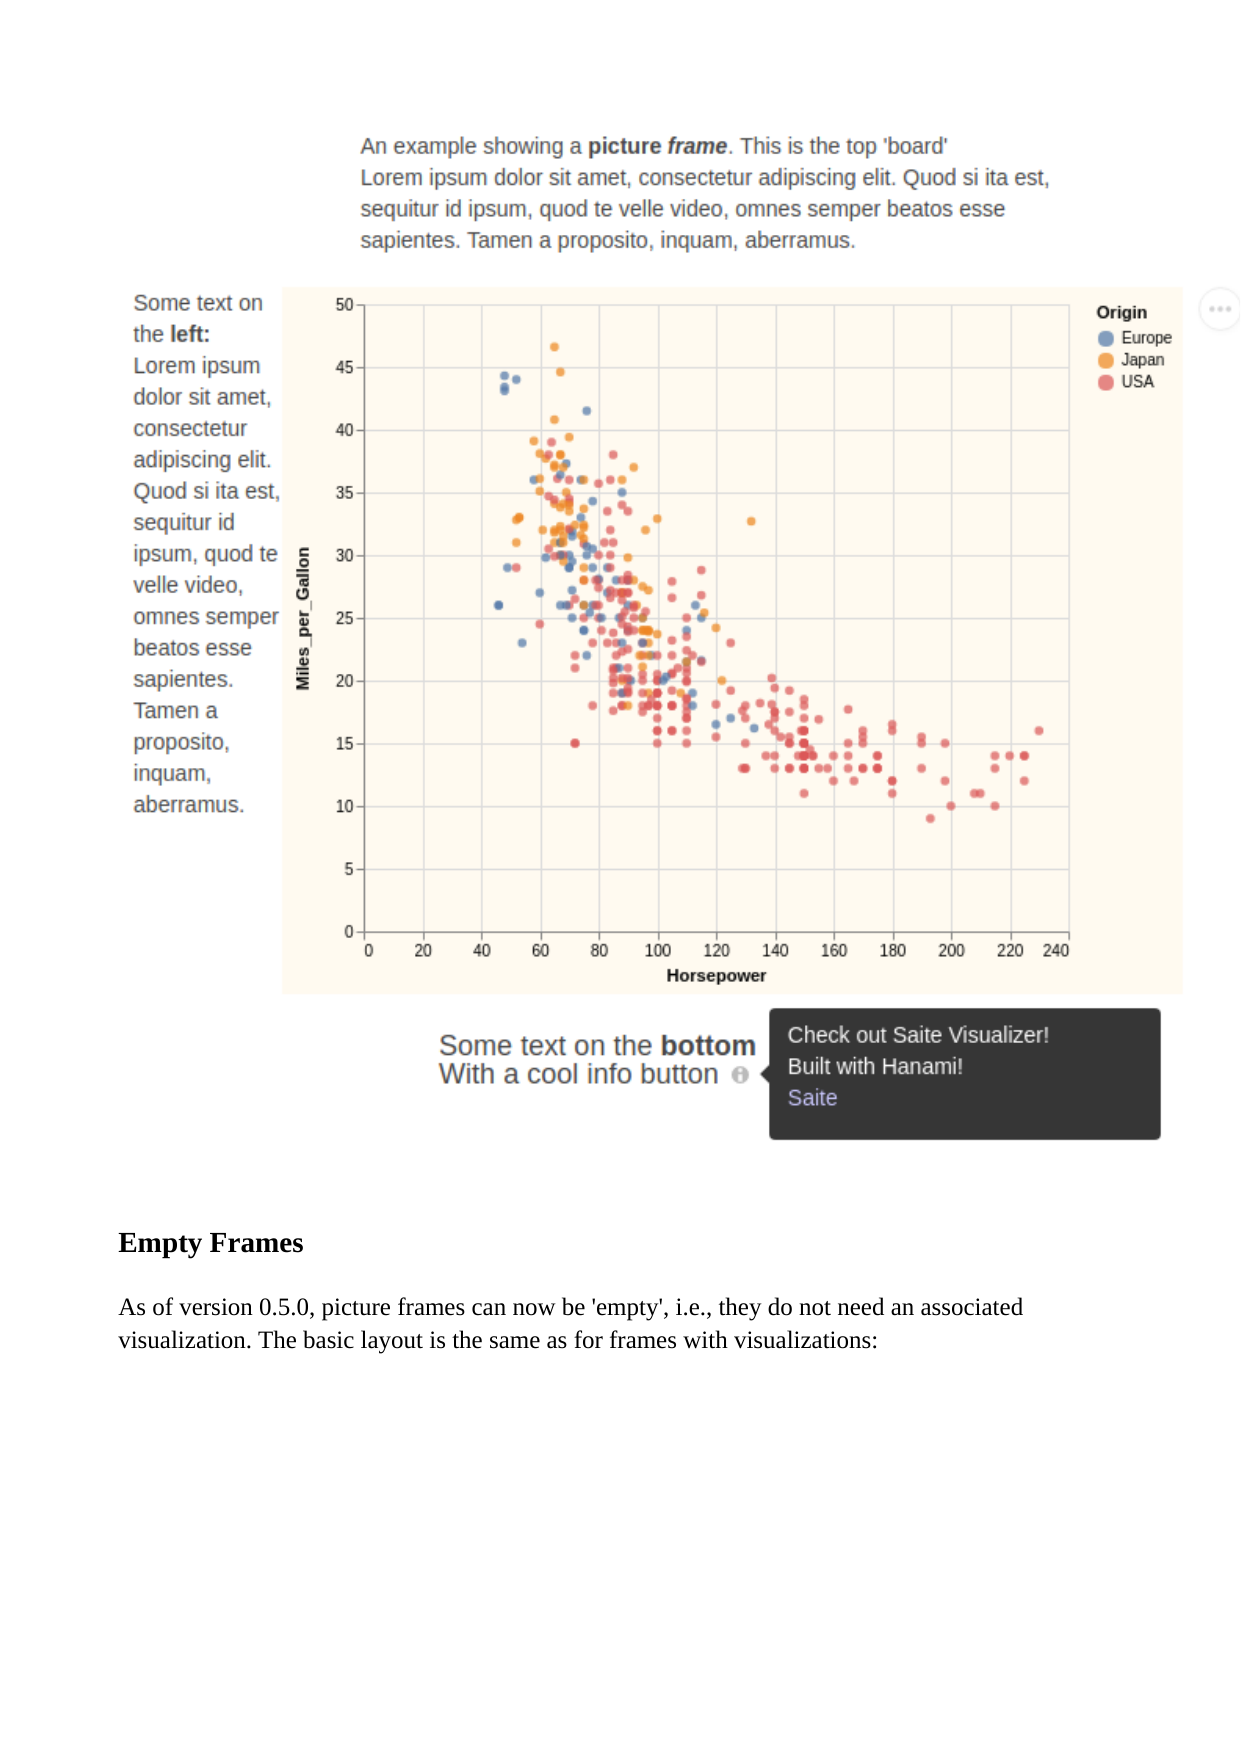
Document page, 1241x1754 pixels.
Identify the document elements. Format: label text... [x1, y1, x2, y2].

subtitle Empty Frames [118, 1226, 1122, 1259]
text As of version 0.5.0, picture frames can now be 'empty', i.e., they do not need an associated visualization. The basic layout is the same as for frames with visualizations: [118, 1292, 1122, 1354]
picture [118, 118, 1241, 1159]
